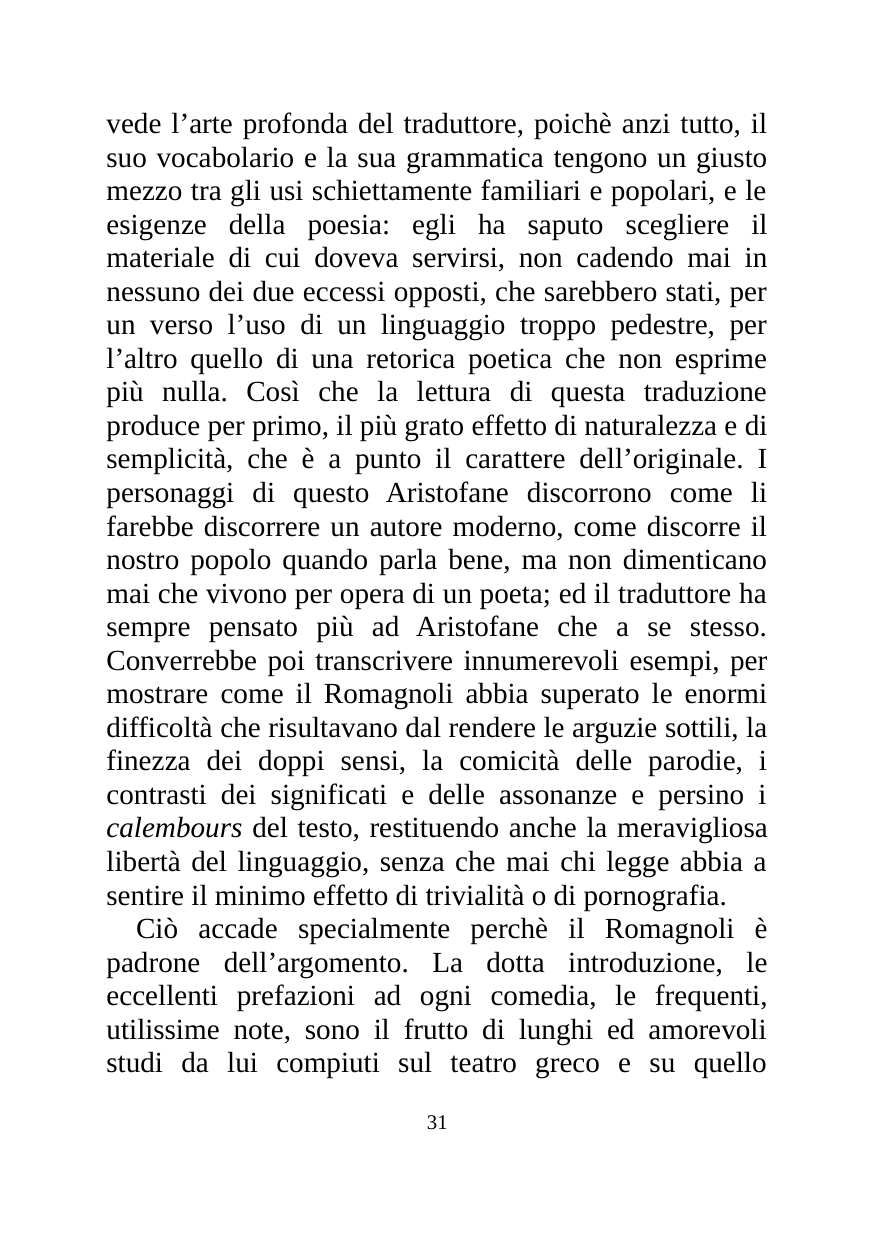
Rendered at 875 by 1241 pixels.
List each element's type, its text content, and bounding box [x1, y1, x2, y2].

text Ciò accade specialmente perchè il Romagnoli è padrone dell’argomento. La dotta introduzione, le eccellenti prefazioni ad ogni comedia, le frequenti, utilissime note, sono il frutto di lunghi ed amorevoli studi da lui compiuti sul teatro greco e su quello [106, 911, 768, 1079]
text vede l’arte profonda del traduttore, poichè anzi tutto, il suo vocabolario e la sua grammatica tengono un giusto mezzo tra gli usi schiettamente familiari e popolari, e le esigenze della poesia: egli ha saputo scegliere il materiale di cui doveva servirsi, non cadendo mai in nessuno dei due eccessi opposti, che sarebbero stati, per un verso l’uso di un linguaggio troppo pedestre, per l’altro quello di una retorica poetica che non esprime più nulla. Così che la lettura di questa traduzione produce per primo, il più grato effetto di naturalezza e di semplicità, che è a punto il carattere dell’originale. I personaggi di questo Aristofane discorrono come li farebbe discorrere un autore moderno, come discorre il nostro popolo quando parla bene, ma non dimenticano mai che vivono per opera di un poeta; ed il traduttore ha sempre pensato più ad Aristofane che a se stesso. Converrebbe poi transcrivere innumerevoli esempi, per mostrare come il Romagnoli abbia superato le enormi difficoltà che risultavano dal rendere le arguzie sottili, la finezza dei doppi sensi, la comicità delle parodie, i contrasti dei significati e delle assonanze e persino i calembours del testo, restituendo anche la meravigliosa libertà del linguaggio, senza che mai chi legge abbia a sentire il minimo effetto di trivialità o di pornografia. [106, 106, 768, 911]
